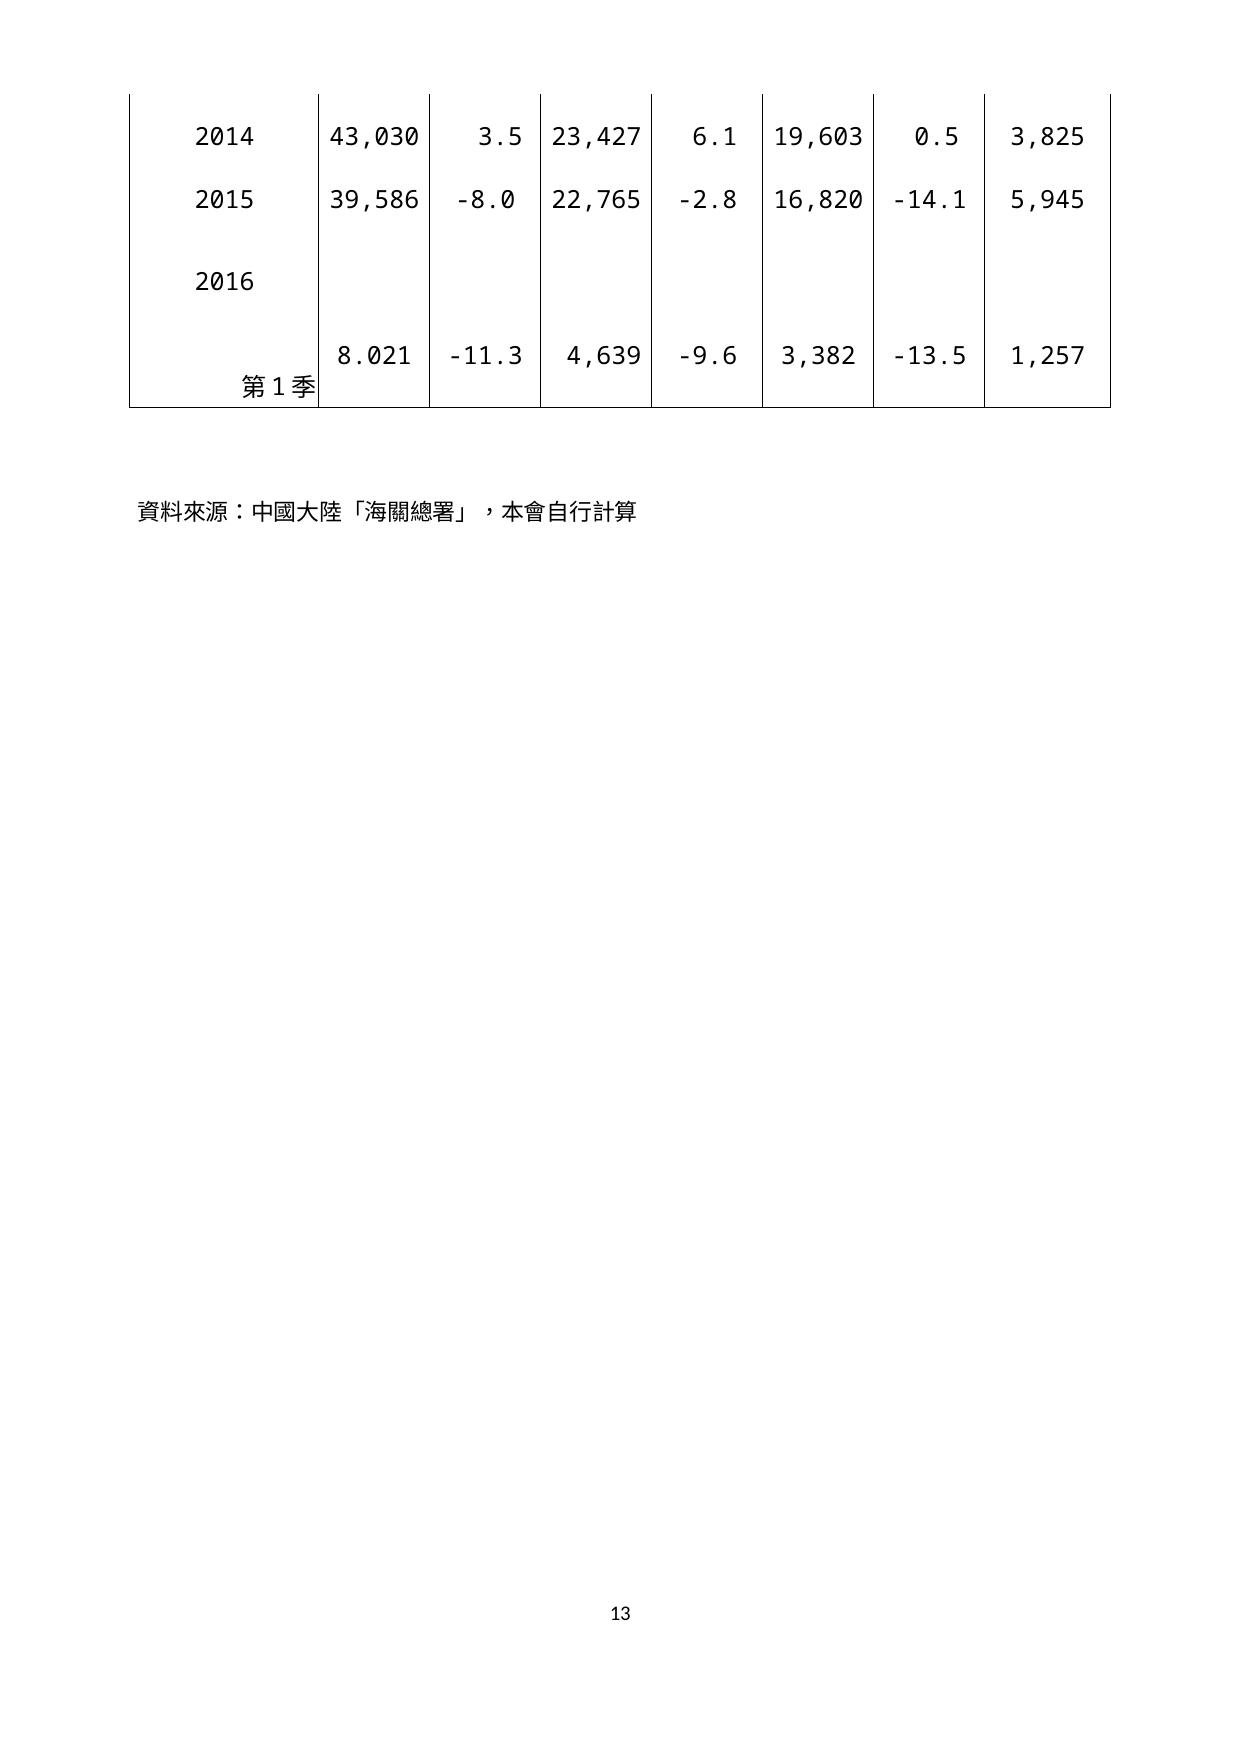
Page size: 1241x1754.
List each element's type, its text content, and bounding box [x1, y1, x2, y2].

table_cell 19,603 16,820 [763, 94, 873, 219]
table_cell 1,257 [985, 219, 1110, 407]
table_cell 4,639 [541, 219, 651, 407]
table_cell 3,382 [763, 219, 873, 407]
table_cell 0.5 -14.1 [874, 94, 984, 219]
table_cell 2014 2015 [130, 94, 318, 219]
table_cell 6.1 -2.8 [652, 94, 762, 219]
table_cell -11.3 [430, 219, 540, 407]
table_cell 3,825 5,945 [985, 94, 1110, 219]
table_cell 2016 第1季 [130, 219, 318, 407]
table_cell 8.021 [319, 219, 429, 407]
table_cell -9.6 [652, 219, 762, 407]
table_cell 43,030 39,586 [319, 94, 429, 219]
text 資料來源：中國大陸「海關總署」，本會自行計算 [137, 469, 1053, 532]
table_cell -13.5 [874, 219, 984, 407]
table_cell 3.5 -8.0 [430, 94, 540, 219]
table_cell 23,427 22,765 [541, 94, 651, 219]
